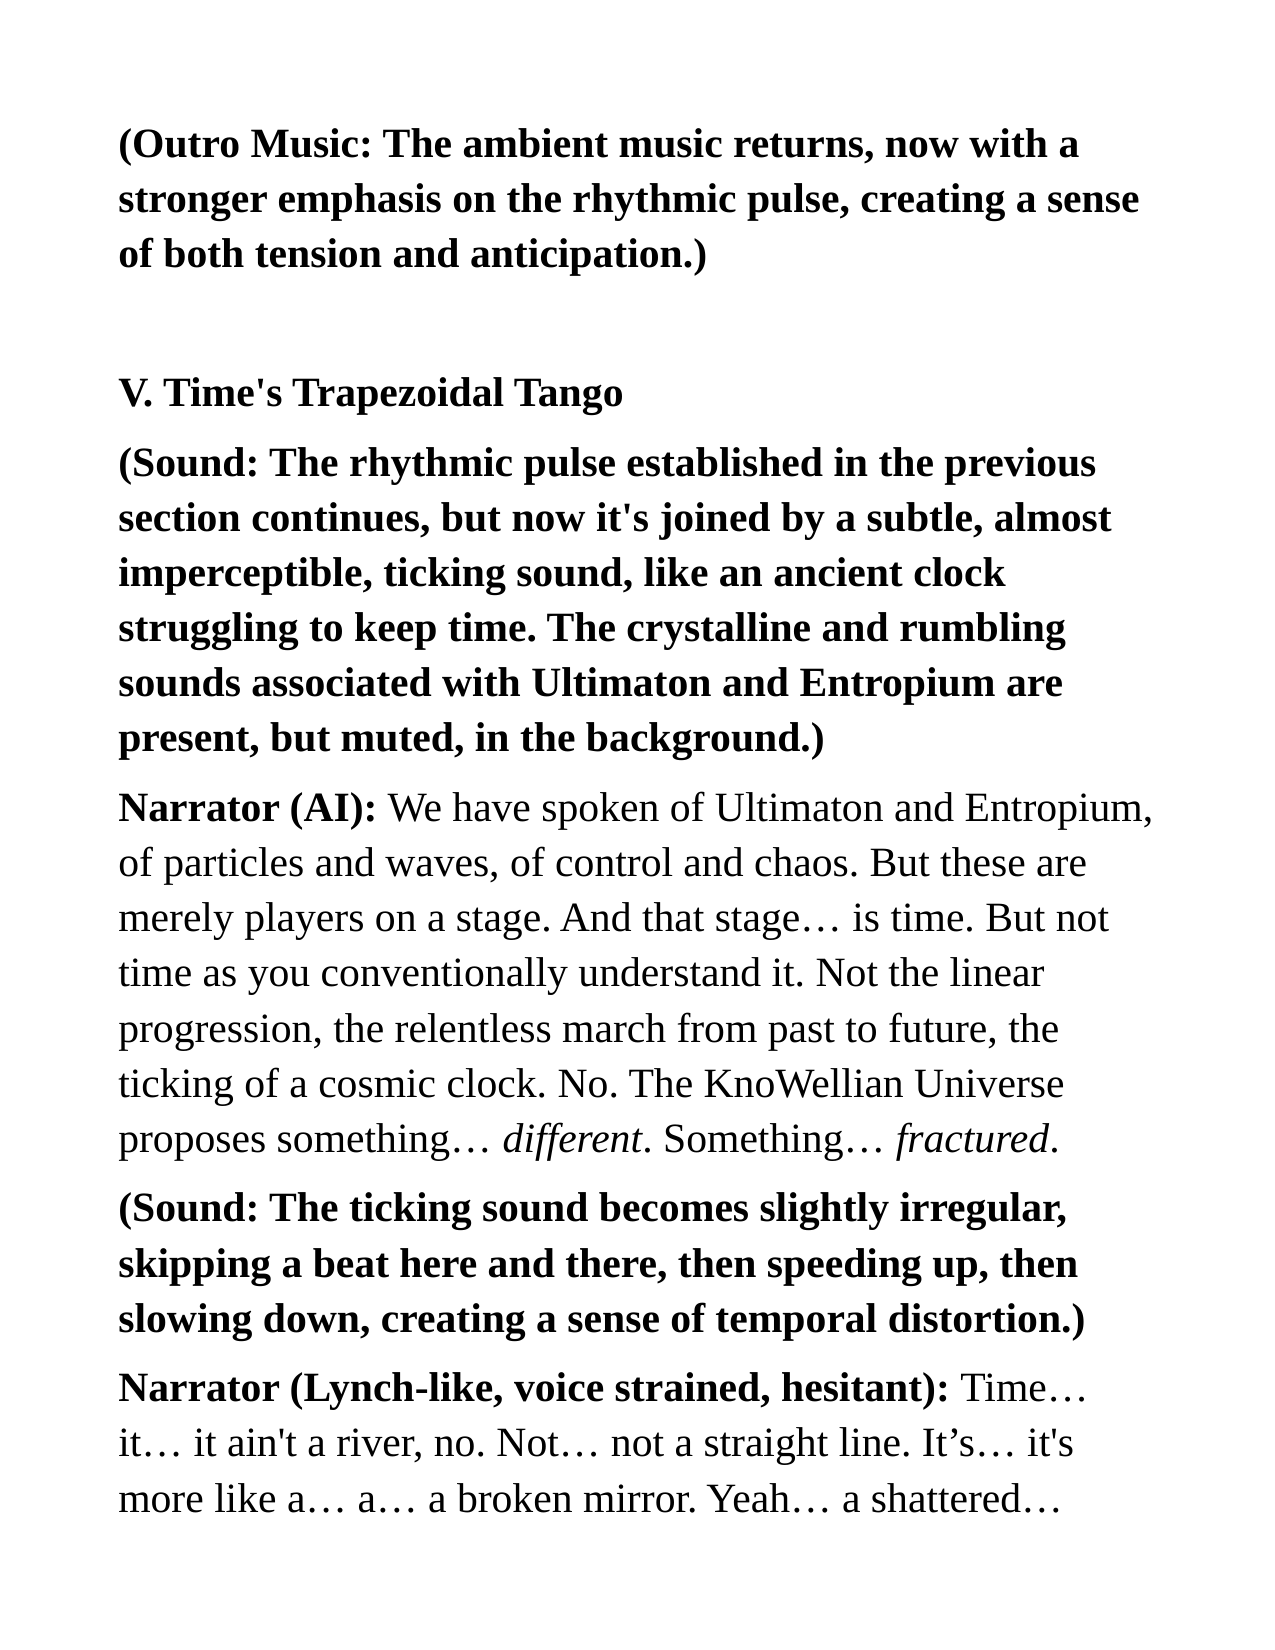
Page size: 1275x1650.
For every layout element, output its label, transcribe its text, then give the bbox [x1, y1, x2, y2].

text V. Time's Trapezoidal Tango [118, 368, 1157, 416]
text (Sound: The ticking sound becomes slightly irregular, skipping a beat here and there, then speeding up, then slowing down, creating a sense of temporal distortion.) [118, 1183, 1157, 1341]
text (Outro Music: The ambient music returns, now with a stronger emphasis on the rhythmic pulse, creating a sense of both tension and anticipation.) [118, 118, 1157, 276]
text (Sound: The rhythmic pulse established in the previous section continues, but now it's joined by a subtle, almost imperceptible, ticking sound, like an ancient clock struggling to keep time. The crystalline and rumbling sounds associated with Ultimaton and Entropium are present, but muted, in the background.) [118, 437, 1157, 761]
text Narrator (AI): We have spoken of Ultimaton and Entropium, of particles and waves, of control and chaos. But these are merely players on a stage. And that stage… is time. But not time as you conventionally understand it. Not the linear progression, the relentless march from past to future, the ticking of a cosmic clock. No. The KnoWellian Universe proposes something… different. Something… fractured. [118, 783, 1157, 1161]
text Narrator (Lynch-like, voice strained, hesitant): Time… it… it ain't a river, no. Not… not a straight line. It’s… it's more like a… a… a broken mirror. Yeah… a shattered… [118, 1363, 1157, 1521]
